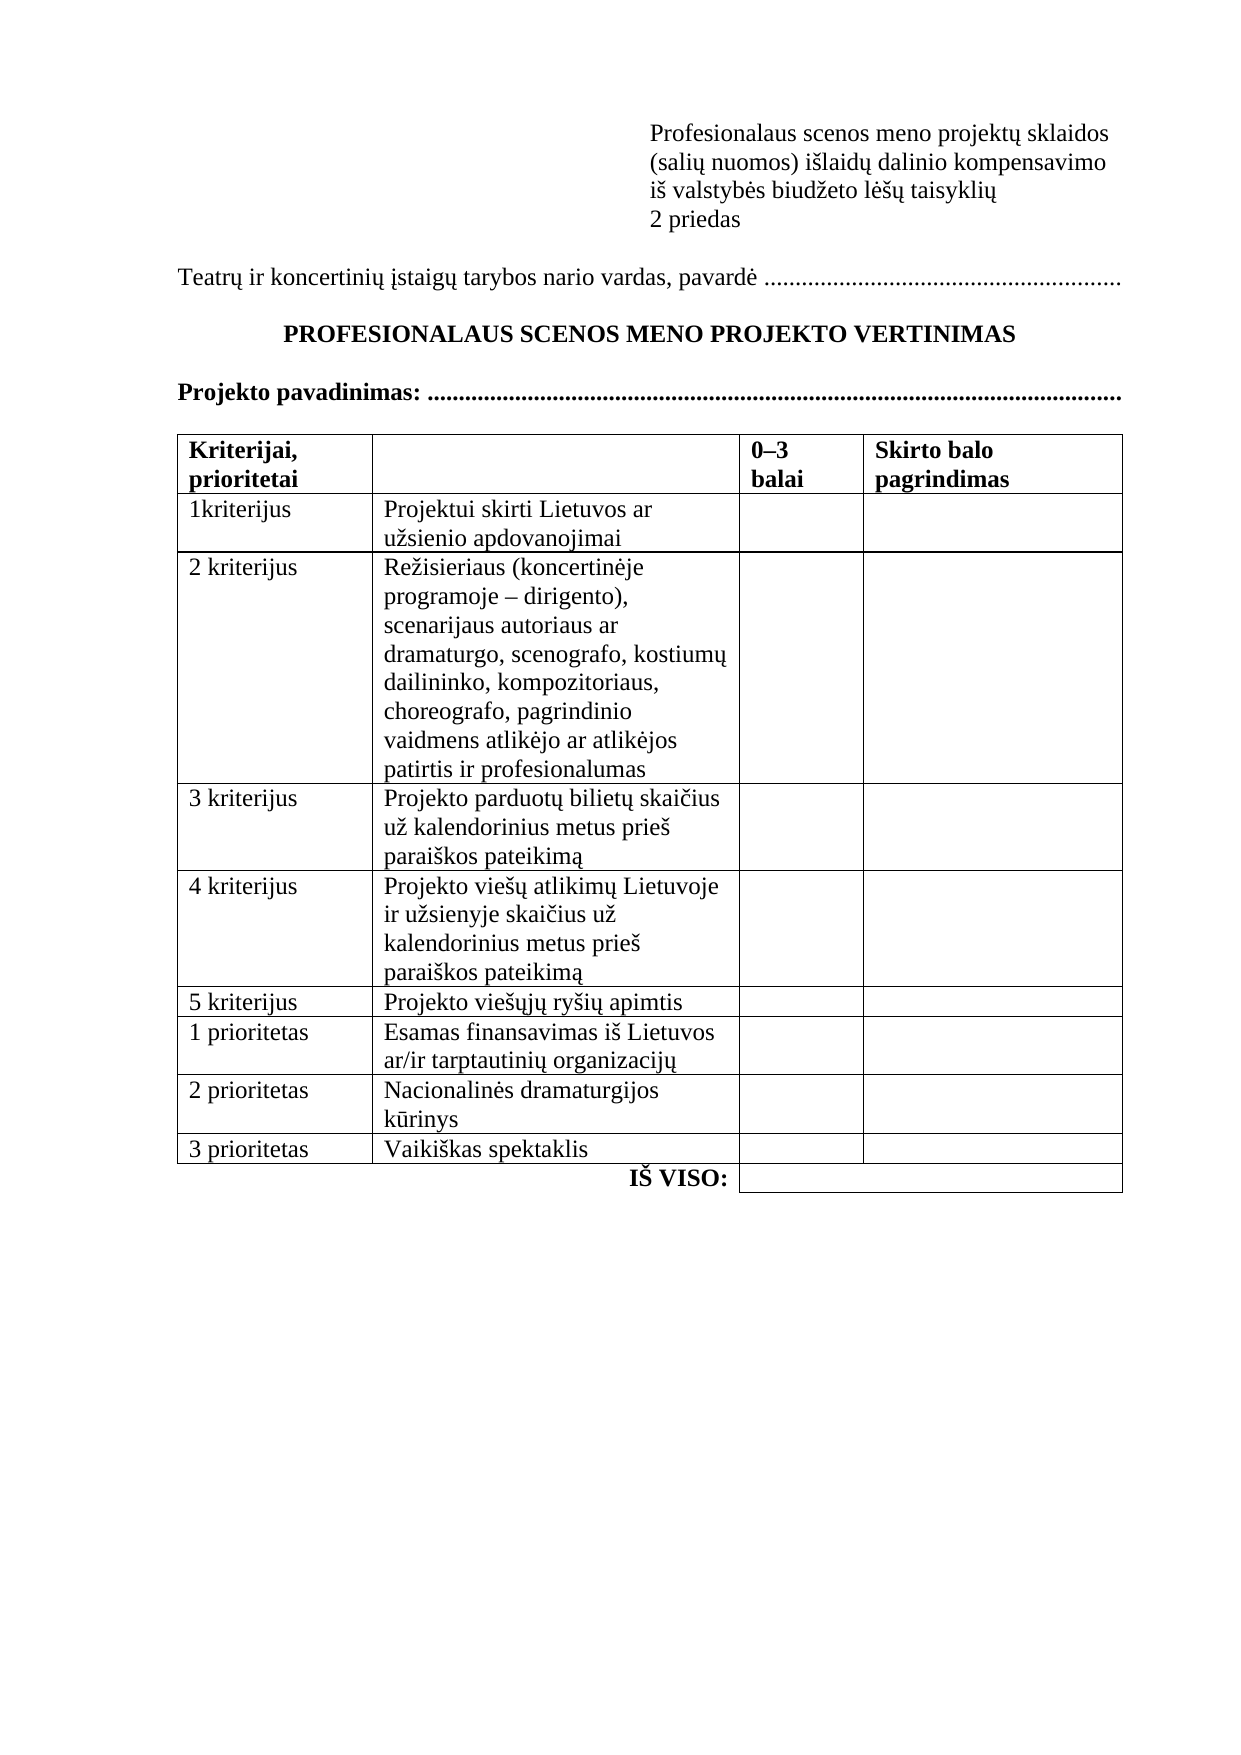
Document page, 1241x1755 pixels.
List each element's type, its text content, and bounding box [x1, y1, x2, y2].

table_cell [740, 1017, 863, 1074]
table_cell 2 prioritetas [178, 1075, 372, 1133]
table_cell Vaikiškas spektaklis [373, 1134, 739, 1162]
table_cell 1kriterijus [178, 494, 372, 551]
table_cell Projektui skirti Lietuvos ar užsienio apdovanojimai [373, 494, 739, 551]
table_cell [740, 1075, 863, 1133]
table_cell Esamas finansavimas iš Lietuvos ar/ir tarptautinių organizacijų [373, 1017, 739, 1074]
table_cell 3 prioritetas [178, 1134, 372, 1162]
table_cell IŠ VISO: [372, 1164, 739, 1192]
table_cell 1 prioritetas [178, 1017, 372, 1074]
table_header Skirto balo pagrindimas [864, 435, 1122, 493]
table_cell [864, 1134, 1122, 1162]
text (salių nuomos) išlaidų dalinio kompensavimo [649, 147, 1122, 176]
table_cell 3 kriterijus [178, 784, 372, 870]
table_cell [864, 1075, 1122, 1133]
table_cell 5 kriterijus [178, 987, 372, 1016]
table_cell Režisieriaus (koncertinėje programoje – dirigento), scenarijaus autoriaus ar dramaturgo, scenografo, kostiumų dailininko, kompozitoriaus, choreografo, pagrindinio vaidmens atlikėjo ar atlikėjos patirtis ir profesionalumas [373, 553, 739, 782]
table_cell Nacionalinės dramaturgijos kūrinys [373, 1075, 739, 1133]
table_cell Projekto viešų atlikimų Lietuvoje ir užsienyje skaičius už kalendorinius metus prieš paraiškos pateikimą [373, 871, 739, 986]
table_cell [864, 553, 1122, 782]
table_cell [740, 987, 863, 1016]
text iš valstybės biudžeto lėšų taisyklių [649, 176, 1122, 204]
table_cell 4 kriterijus [178, 871, 372, 986]
table_cell [740, 553, 863, 782]
table_cell 2 kriterijus [178, 553, 372, 782]
table_cell [740, 784, 863, 870]
table_header [373, 435, 739, 493]
table_cell [864, 1017, 1122, 1074]
table_cell Projekto viešųjų ryšių apimtis [373, 987, 739, 1016]
table_cell [177, 1164, 372, 1192]
table_cell Projekto parduotų bilietų skaičius už kalendorinius metus prieš paraiškos pateikimą [373, 784, 739, 870]
text PROFESIONALAUS SCENOS MENO projekto vertinimas [177, 319, 1122, 348]
text Teatrų ir koncertinių įstaigų tarybos nario vardas, pavardė [177, 262, 1122, 291]
table_cell [864, 494, 1122, 551]
text 2 priedas [649, 204, 1122, 233]
table_cell [740, 1164, 1122, 1192]
table_cell [740, 494, 863, 551]
table_header Kriterijai, prioritetai [178, 435, 372, 493]
text Projekto pavadinimas: [177, 377, 1122, 406]
table_cell [864, 784, 1122, 870]
text Profesionalaus scenos meno projektų sklaidos [649, 118, 1122, 147]
table_cell [864, 987, 1122, 1016]
table_header 0–3 balai [740, 435, 863, 493]
table_cell [740, 871, 863, 986]
table_cell [864, 871, 1122, 986]
table_cell [740, 1134, 863, 1162]
